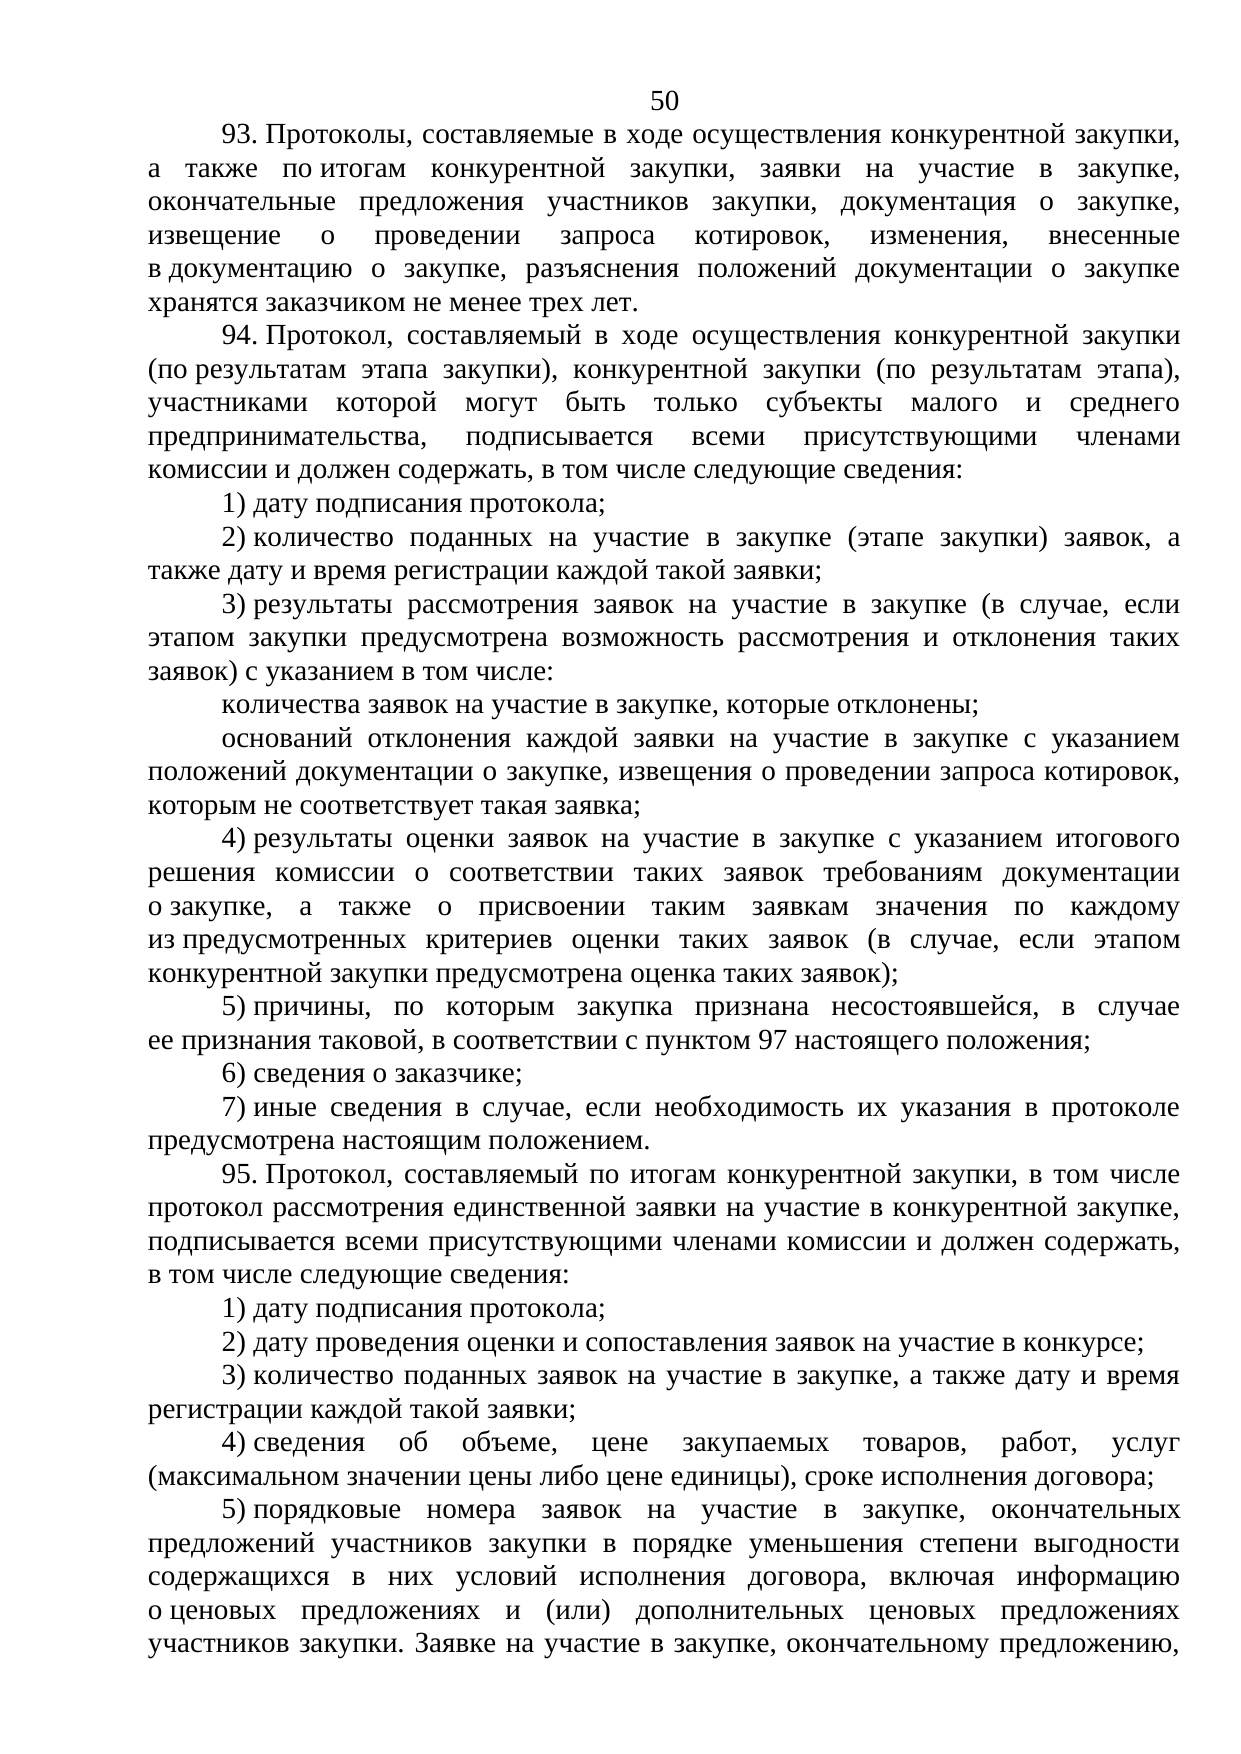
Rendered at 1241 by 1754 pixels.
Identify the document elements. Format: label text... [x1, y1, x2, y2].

text 95. Протокол, составляемый по итогам конкурентной закупки, в том числе протокол рассмотрения единственной заявки на участие в конкурентной закупке, подписывается всеми присутствующими членами комиссии и должен содержать, в том числе следующие сведения: [148, 1156, 1181, 1290]
text 4) сведения об объеме, цене закупаемых товаров, работ, услуг (максимальном значении цены либо цене единицы), сроке исполнения договора; [148, 1424, 1181, 1491]
text 1) дату подписания протокола; [148, 485, 1181, 519]
text 4) результаты оценки заявок на участие в закупке с указанием итогового решения комиссии о соответствии таких заявок требованиям документации о закупке, а также о присвоении таким заявкам значения по каждому из предусмотренных критериев оценки таких заявок (в случае, если этапом конкурентной закупки предусмотрена оценка таких заявок); [148, 821, 1181, 988]
text 3) результаты рассмотрения заявок на участие в закупке (в случае, если этапом закупки предусмотрена возможность рассмотрения и отклонения таких заявок) с указанием в том числе: [148, 586, 1181, 686]
text 5) причины, по которым закупка признана несостоявшейся, в случае ее признания таковой, в соответствии с пунктом 97 настоящего положения; [148, 988, 1181, 1055]
text оснований отклонения каждой заявки на участие в закупке с указанием положений документации о закупке, извещения о проведении запроса котировок, которым не соответствует такая заявка; [148, 720, 1181, 821]
text 93. Протоколы, составляемые в ходе осуществления конкурентной закупки, а также по итогам конкурентной закупки, заявки на участие в закупке, окончательные предложения участников закупки, документация о закупке, извещение о проведении запроса котировок, изменения, внесенные в документацию о закупке, разъяснения положений документации о закупке хранятся заказчиком не менее трех лет. [148, 116, 1181, 317]
text количества заявок на участие в закупке, которые отклонены; [148, 686, 1181, 720]
text 6) сведения о заказчике; [148, 1055, 1181, 1089]
text 5) порядковые номера заявок на участие в закупке, окончательных предложений участников закупки в порядке уменьшения степени выгодности содержащихся в них условий исполнения договора, включая информацию о ценовых предложениях и (или) дополнительных ценовых предложениях участников закупки. Заявке на участие в закупке, окончательному предложению, [148, 1491, 1181, 1659]
text 1) дату подписания протокола; [148, 1290, 1181, 1324]
text 2) дату проведения оценки и сопоставления заявок на участие в конкурсе; [148, 1324, 1181, 1357]
text 3) количество поданных заявок на участие в закупке, а также дату и время регистрации каждой такой заявки; [148, 1357, 1181, 1424]
text 94. Протокол, составляемый в ходе осуществления конкурентной закупки (по результатам этапа закупки), конкурентной закупки (по результатам этапа), участниками которой могут быть только субъекты малого и среднего предпринимательства, подписывается всеми присутствующими членами комиссии и должен содержать, в том числе следующие сведения: [148, 317, 1181, 485]
text 7) иные сведения в случае, если необходимость их указания в протоколе предусмотрена настоящим положением. [148, 1089, 1181, 1156]
text 2) количество поданных на участие в закупке (этапе закупки) заявок, а также дату и время регистрации каждой такой заявки; [148, 519, 1181, 586]
